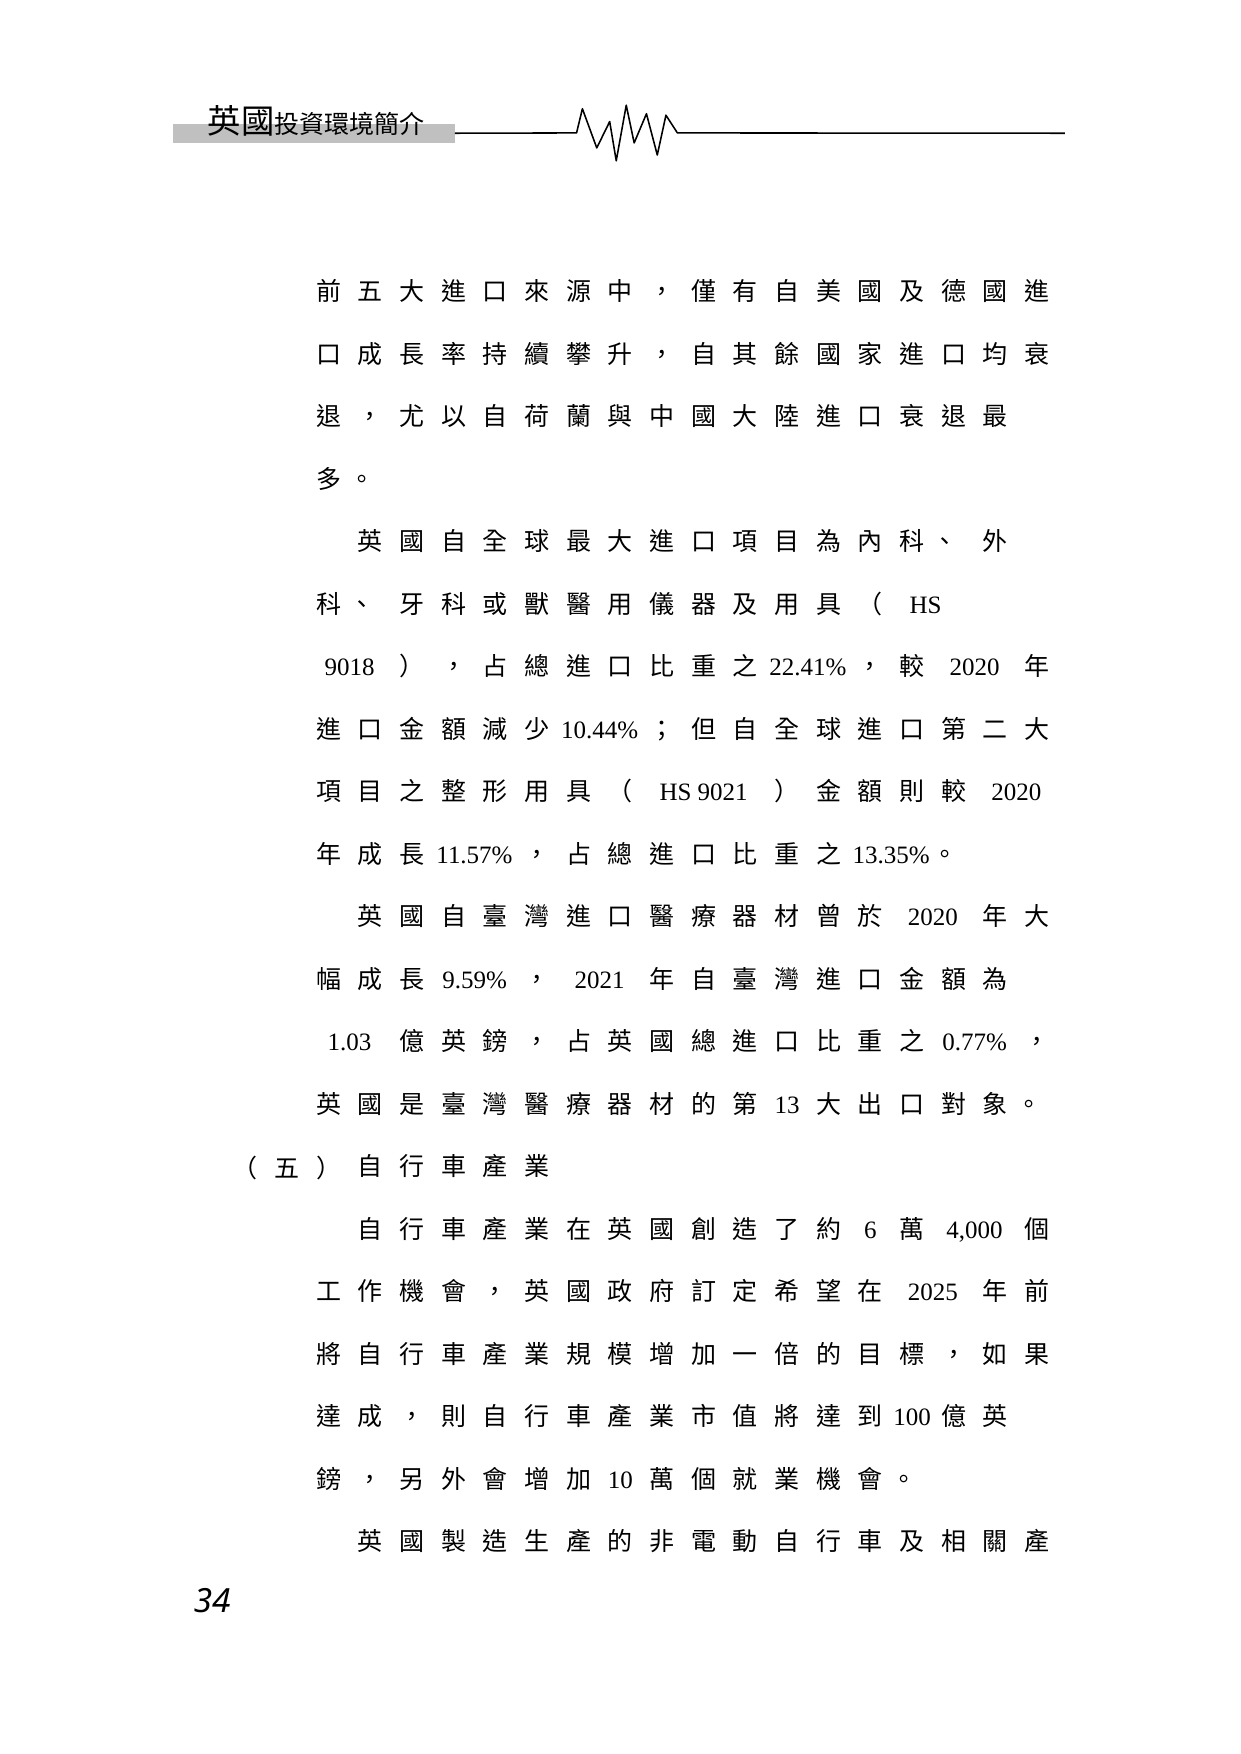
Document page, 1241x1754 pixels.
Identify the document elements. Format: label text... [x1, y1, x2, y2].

text 自行車產業在英國創造了約6萬4,000個工作機會，英國政府訂定希望在2025年前將自行車產業規模增加一倍的目標，如果達成，則自行車產業市值將達到100億英鎊，另外會增加10萬個就業機會。 [281, 1188, 1058, 1500]
text 英國製造生產的非電動自行車及相關產 [281, 1500, 1058, 1563]
text 英國自臺灣進口醫療器材曾於2020年大幅成長9.59%，2021年自臺灣進口金額為1.03億英鎊，占英國總進口比重之0.77%，英國是臺灣醫療器材的第13大出口對象。 [281, 875, 1058, 1125]
text （五）自行車產業 [185, 1125, 1058, 1188]
text 前五大進口來源中，僅有自美國及德國進口成長率持續攀升，自其餘國家進口均衰退，尤以自荷蘭與中國大陸進口衰退最多。 [281, 250, 1058, 500]
text 英國自全球最大進口項目為內科、外科、牙科或獸醫用儀器及用具（HS 9018），占總進口比重之22.41%，較2020年進口金額減少10.44%；但自全球進口第二大項目之整形用具（HS 9021）金額則較2020年成長11.57%，占總進口比重之13.35%。 [281, 500, 1058, 875]
